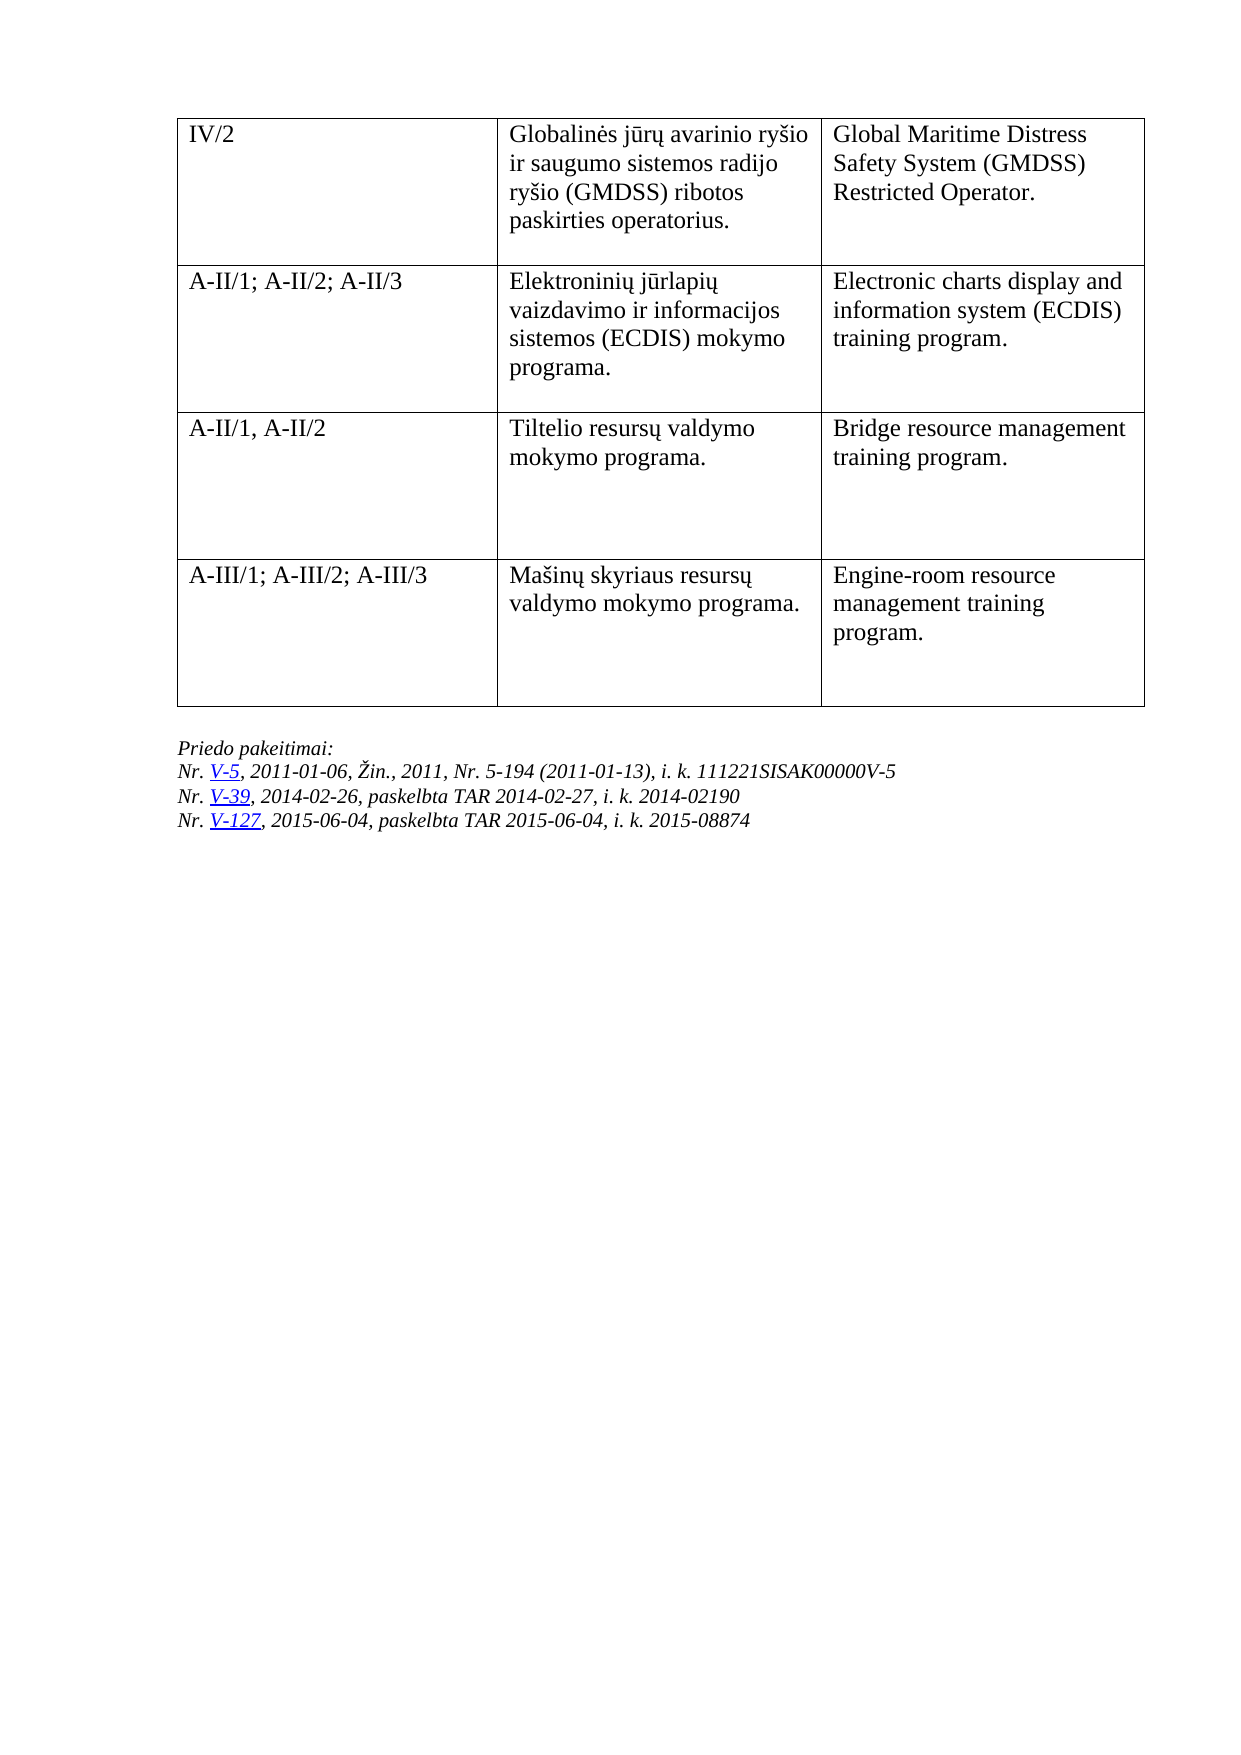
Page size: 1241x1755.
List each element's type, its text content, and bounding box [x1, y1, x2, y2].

table_cell A-II/1; A-II/2; A-II/3 [178, 266, 497, 412]
table_cell Engine-room resource management training program. [822, 560, 1144, 706]
table_cell A-II/1, A-II/2 [178, 413, 497, 559]
table_cell Globalinės jūrų avarinio ryšio ir saugumo sistemos radijo ryšio (GMDSS) ribotos paskirties operatorius. [498, 119, 821, 265]
table_cell Mašinų skyriaus resursų valdymo mokymo programa. [498, 560, 821, 706]
table_cell Electronic charts display and information system (ECDIS) training program. [822, 266, 1144, 412]
text Priedo pakeitimai: [177, 735, 1122, 759]
text Nr. V-127, 2015-06-04, paskelbta TAR 2015-06-04, i. k. 2015-08874 [177, 808, 1122, 832]
table_cell A-III/1; A-III/2; A-III/3 [178, 560, 497, 706]
table_cell Bridge resource management training program. [822, 413, 1144, 559]
table_cell Tiltelio resursų valdymo mokymo programa. [498, 413, 821, 559]
text Nr. V-39, 2014-02-26, paskelbta TAR 2014-02-27, i. k. 2014-02190 [177, 783, 1122, 808]
table_cell Elektroninių jūrlapių vaizdavimo ir informacijos sistemos (ECDIS) mokymo programa. [498, 266, 821, 412]
text Nr. V-5, 2011-01-06, Žin., 2011, Nr. 5-194 (2011-01-13), i. k. 111221SISAK00000V-5 [177, 759, 1122, 783]
table_cell Global Maritime Distress Safety System (GMDSS) Restricted Operator. [822, 119, 1144, 265]
table_cell IV/2 [178, 119, 497, 265]
